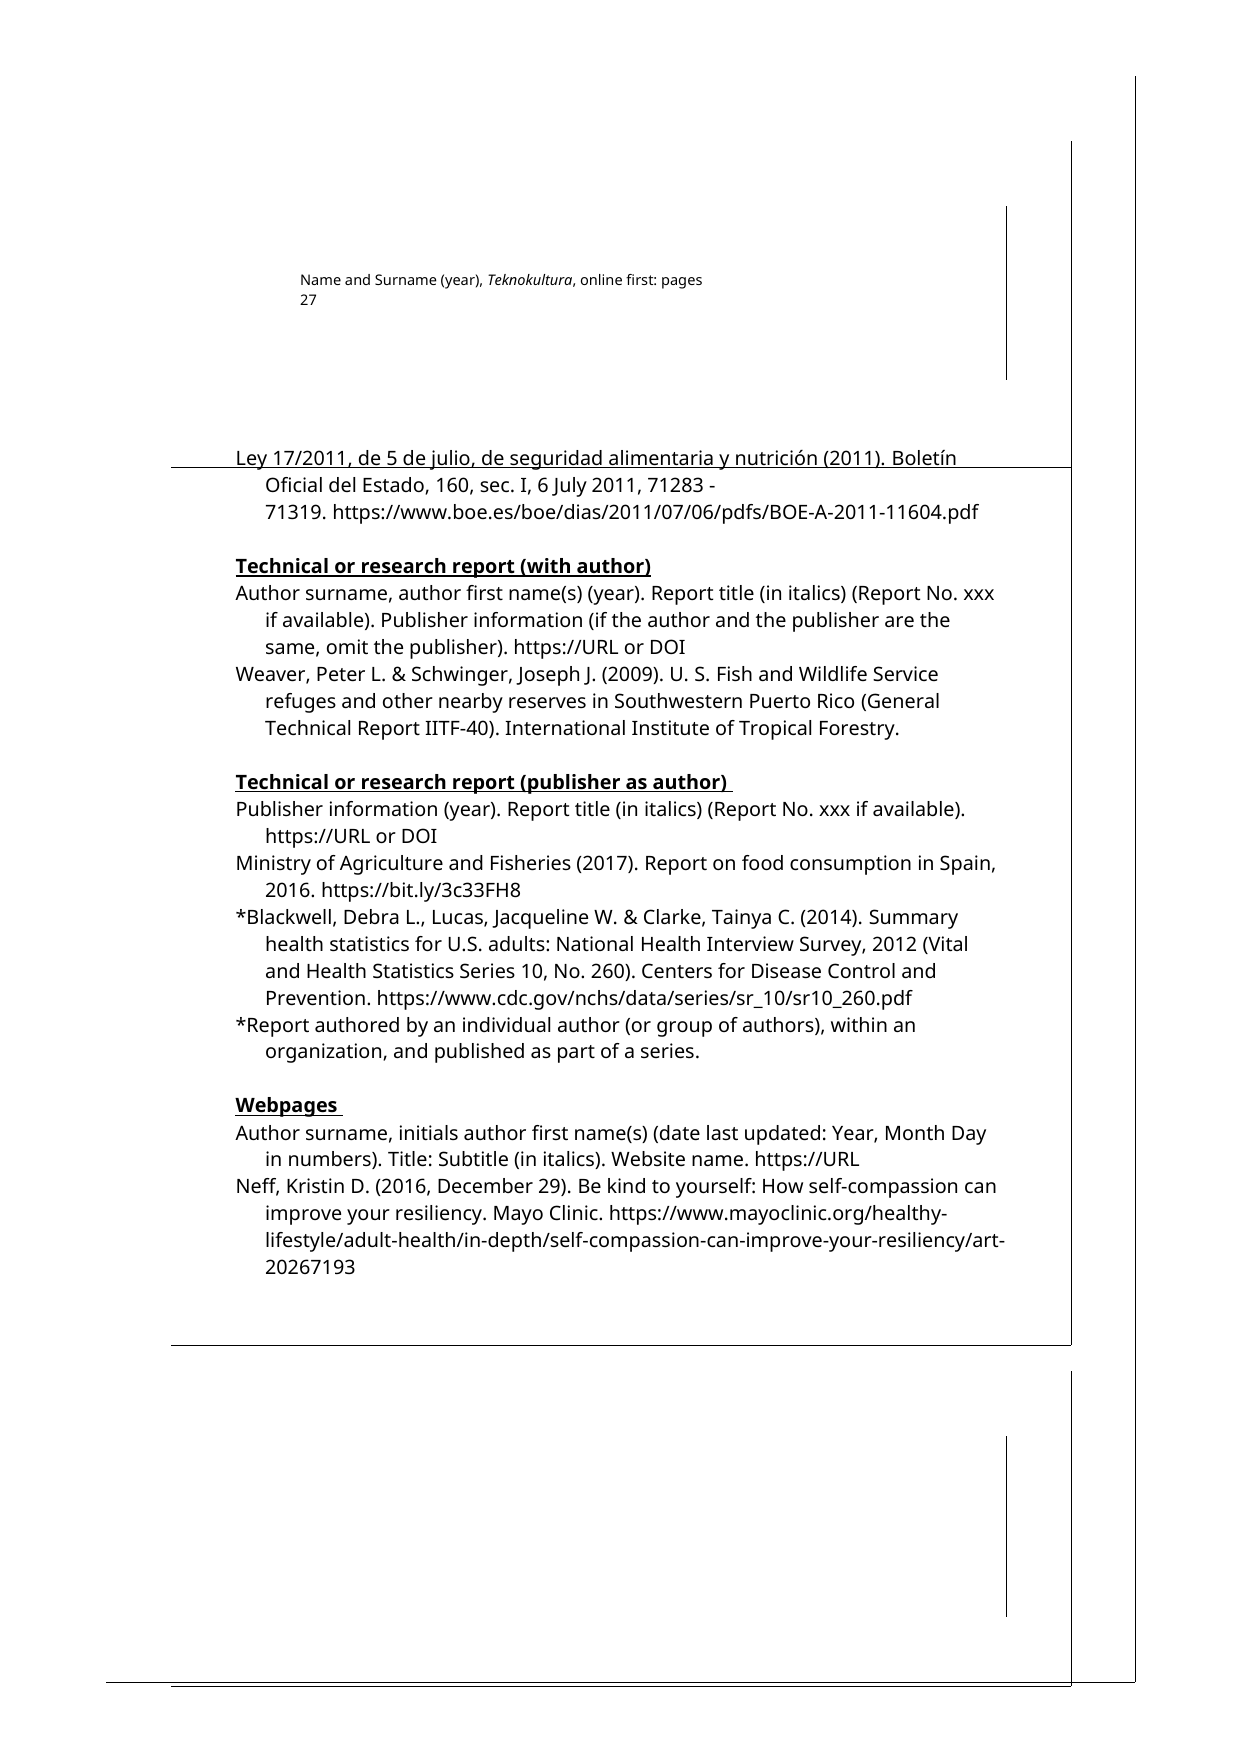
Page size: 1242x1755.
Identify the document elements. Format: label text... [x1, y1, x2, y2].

text Technical or research report (with author) [171, 552, 1071, 579]
text Author surname, initials author first name(s) (date last updated: Year, Month Day in numbers). Title: Subtitle (in italics). Website name. https://URL [171, 1119, 1071, 1173]
text Author surname, author first name(s) (year). Report title (in italics) (Report No. xxx if available). Publisher information (if the author and the publisher are the same, omit the publisher). https://URL or DOI [171, 579, 1071, 660]
text Weaver, Peter L. & Schwinger, Joseph J. (2009). U. S. Fish and Wildlife Service refuges and other nearby reserves in Southwestern Puerto Rico (General Technical Report IITF-40). International Institute of Tropical Forestry. [171, 660, 1071, 741]
text Ministry of Agriculture and Fisheries (2017). Report on food consumption in Spain, 2016. https://bit.ly/3c33FH8 [171, 849, 1071, 903]
text *Blackwell, Debra L., Lucas, Jacqueline W. & Clarke, Tainya C. (2014). Summary health statistics for U.S. adults: National Health Interview Survey, 2012 (Vital and Health Statistics Series 10, No. 260). Centers for Disease Control and Prevention. https://www.cdc.gov/nchs/data/series/sr_10/sr10_260.pdf [171, 903, 1071, 1011]
text Publisher information (year). Report title (in italics) (Report No. xxx if available). https://URL or DOI [171, 795, 1071, 849]
text Neff, Kristin D. (2016, December 29). Be kind to yourself: How self-compassion can improve your resiliency. Mayo Clinic. https://www.mayoclinic.org/healthy-lifestyle/adult-health/in-depth/self-compassion-can-improve-your-resiliency/art-20267193 [171, 1173, 1071, 1345]
text Ley 17/2011, de 5 de julio, de seguridad alimentaria y nutrición (2011). Boletín Oficial del Estado, 160, sec. I, 6 July 2011, 71283 - 71319. https://www.boe.es/boe/dias/2011/07/06/pdfs/BOE-A-2011-11604.pdf [171, 380, 1071, 525]
text Webpages [171, 1092, 1071, 1119]
text *Report authored by an individual author (or group of authors), within an organization, and published as part of a series. [171, 1011, 1071, 1065]
text Technical or research report (publisher as author) [171, 768, 1071, 795]
